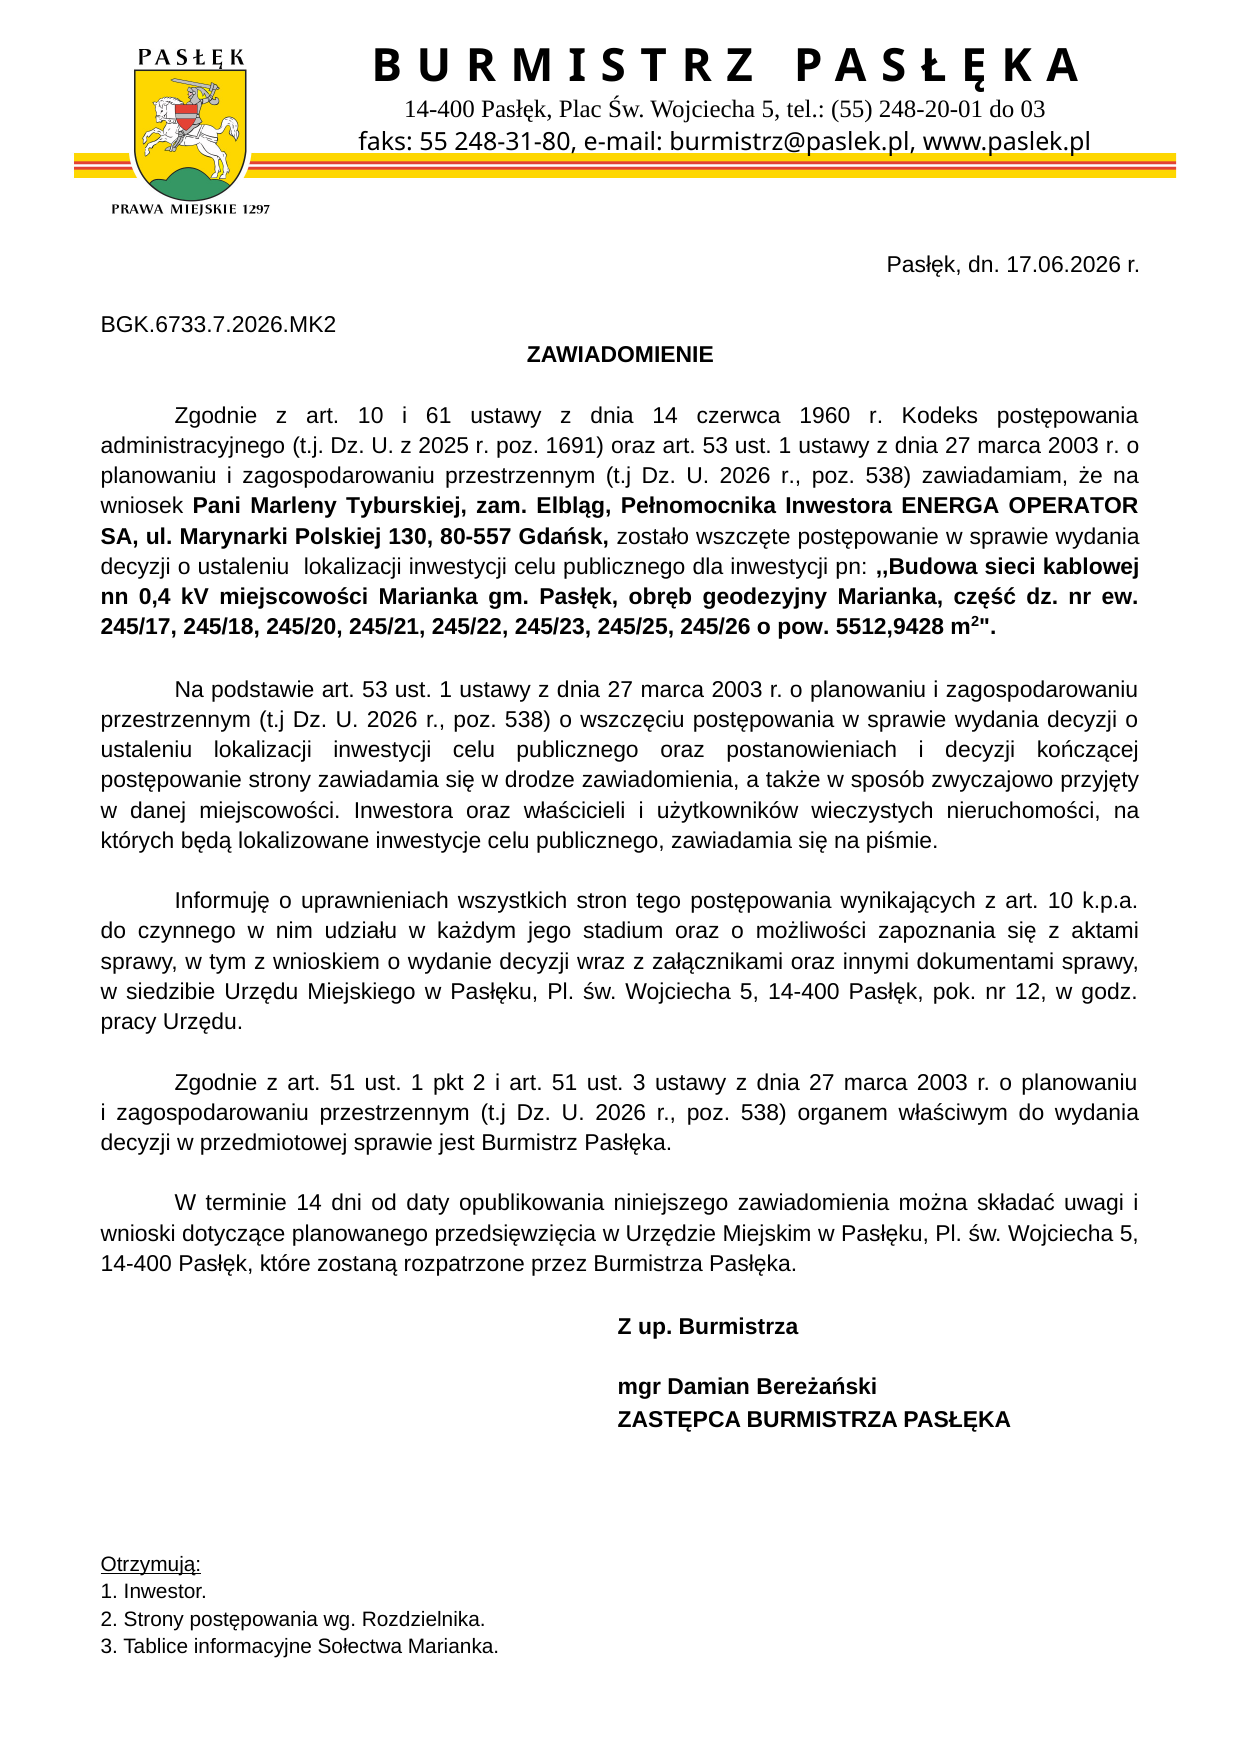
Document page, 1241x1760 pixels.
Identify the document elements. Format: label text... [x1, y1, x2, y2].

text Otrzymują: [100, 1552, 1140, 1576]
text 1. Inwestor. [100, 1579, 1140, 1603]
text W terminie 14 dni od daty opublikowania niniejszego zawiadomienia można składać uwagi i wnioski dotyczące planowanego przedsięwzięcia w Urzędzie Miejskim w Pasłęku, Pl. św. Wojciecha 5, 14-400 Pasłęk, które zostaną rozpatrzone przez Burmistrza Pasłęka. [100, 1189, 1140, 1276]
text Informuję o uprawnieniach wszystkich stron tego postępowania wynikających z art. 10 k.p.a. do czynnego w nim udziału w każdym jego stadium oraz o możliwości zapoznania się z aktami sprawy, w tym z wnioskiem o wydanie decyzji wraz z załącznikami oraz innymi dokumentami sprawy, w siedzibie Urzędu Miejskiego w Pasłęku, Pl. św. Wojciecha 5, 14-400 Pasłęk, pok. nr 12, w godz. pracy Urzędu. [100, 887, 1140, 1034]
text Na podstawie art. 53 ust. 1 ustawy z dnia 27 marca 2003 r. o planowaniu i zagospodarowaniu przestrzennym (t.j Dz. U. 2026 r., poz. 538) o wszczęciu postępowania w sprawie wydania decyzji o ustaleniu lokalizacji inwestycji celu publicznego oraz postanowieniach i decyzji kończącej postępowanie strony zawiadamia się w drodze zawiadomienia, a także w sposób zwyczajowo przyjęty w danej miejscowości. Inwestora oraz właścicieli i użytkowników wieczystych nieruchomości, na których będą lokalizowane inwestycje celu publicznego, zawiadamia się na piśmie. [100, 676, 1140, 853]
text ZASTĘPCA BURMISTRZA PASŁĘKA [617, 1403, 1140, 1432]
text Zgodnie z art. 10 i 61 ustawy z dnia 14 czerwca 1960 r. Kodeks postępowania administracyjnego (t.j. Dz. U. z 2025 r. poz. 1691) oraz art. 53 ust. 1 ustawy z dnia 27 marca 2003 r. o planowaniu i zagospodarowaniu przestrzennym (t.j Dz. U. 2026 r., poz. 538) zawiadamiam, że na wniosek Pani Marleny Tyburskiej, zam. Elbląg, Pełnomocnika Inwestora ENERGA OPERATOR SA, ul. Marynarki Polskiej 130, 80-557 Gdańsk, zostało wszczęte postępowanie w sprawie wydania decyzji o ustaleniu lokalizacji inwestycji celu publicznego dla inwestycji pn: ,,Budowa sieci kablowej nn 0,4 kV miejscowości Marianka gm. Pasłęk, obręb geodezyjny Marianka, część dz. nr ew. 245/17, 245/18, 245/20, 245/21, 245/22, 245/23, 245/25, 245/26 o pow. 5512,9428 m2ʺ. [100, 402, 1140, 640]
text 2. Strony postępowania wg. Rozdzielnika. [100, 1607, 1140, 1631]
text 3. Tablice informacyjne Sołectwa Marianka. [100, 1634, 1140, 1658]
text ZAWIADOMIENIE [100, 341, 1140, 368]
text Z up. Burmistrza [617, 1313, 1140, 1339]
text mgr Damian Bereżański [617, 1373, 1140, 1400]
text Pasłęk, dn. 17.06.2026 r. [100, 251, 1140, 277]
text BGK.6733.7.2026.MK2 [100, 311, 1140, 338]
text Zgodnie z art. 51 ust. 1 pkt 2 i art. 51 ust. 3 ustawy z dnia 27 marca 2003 r. o planowaniu i zagospodarowaniu przestrzennym (t.j Dz. U. 2026 r., poz. 538) organem właściwym do wydania decyzji w przedmiotowej sprawie jest Burmistrz Pasłęka. [100, 1068, 1140, 1155]
